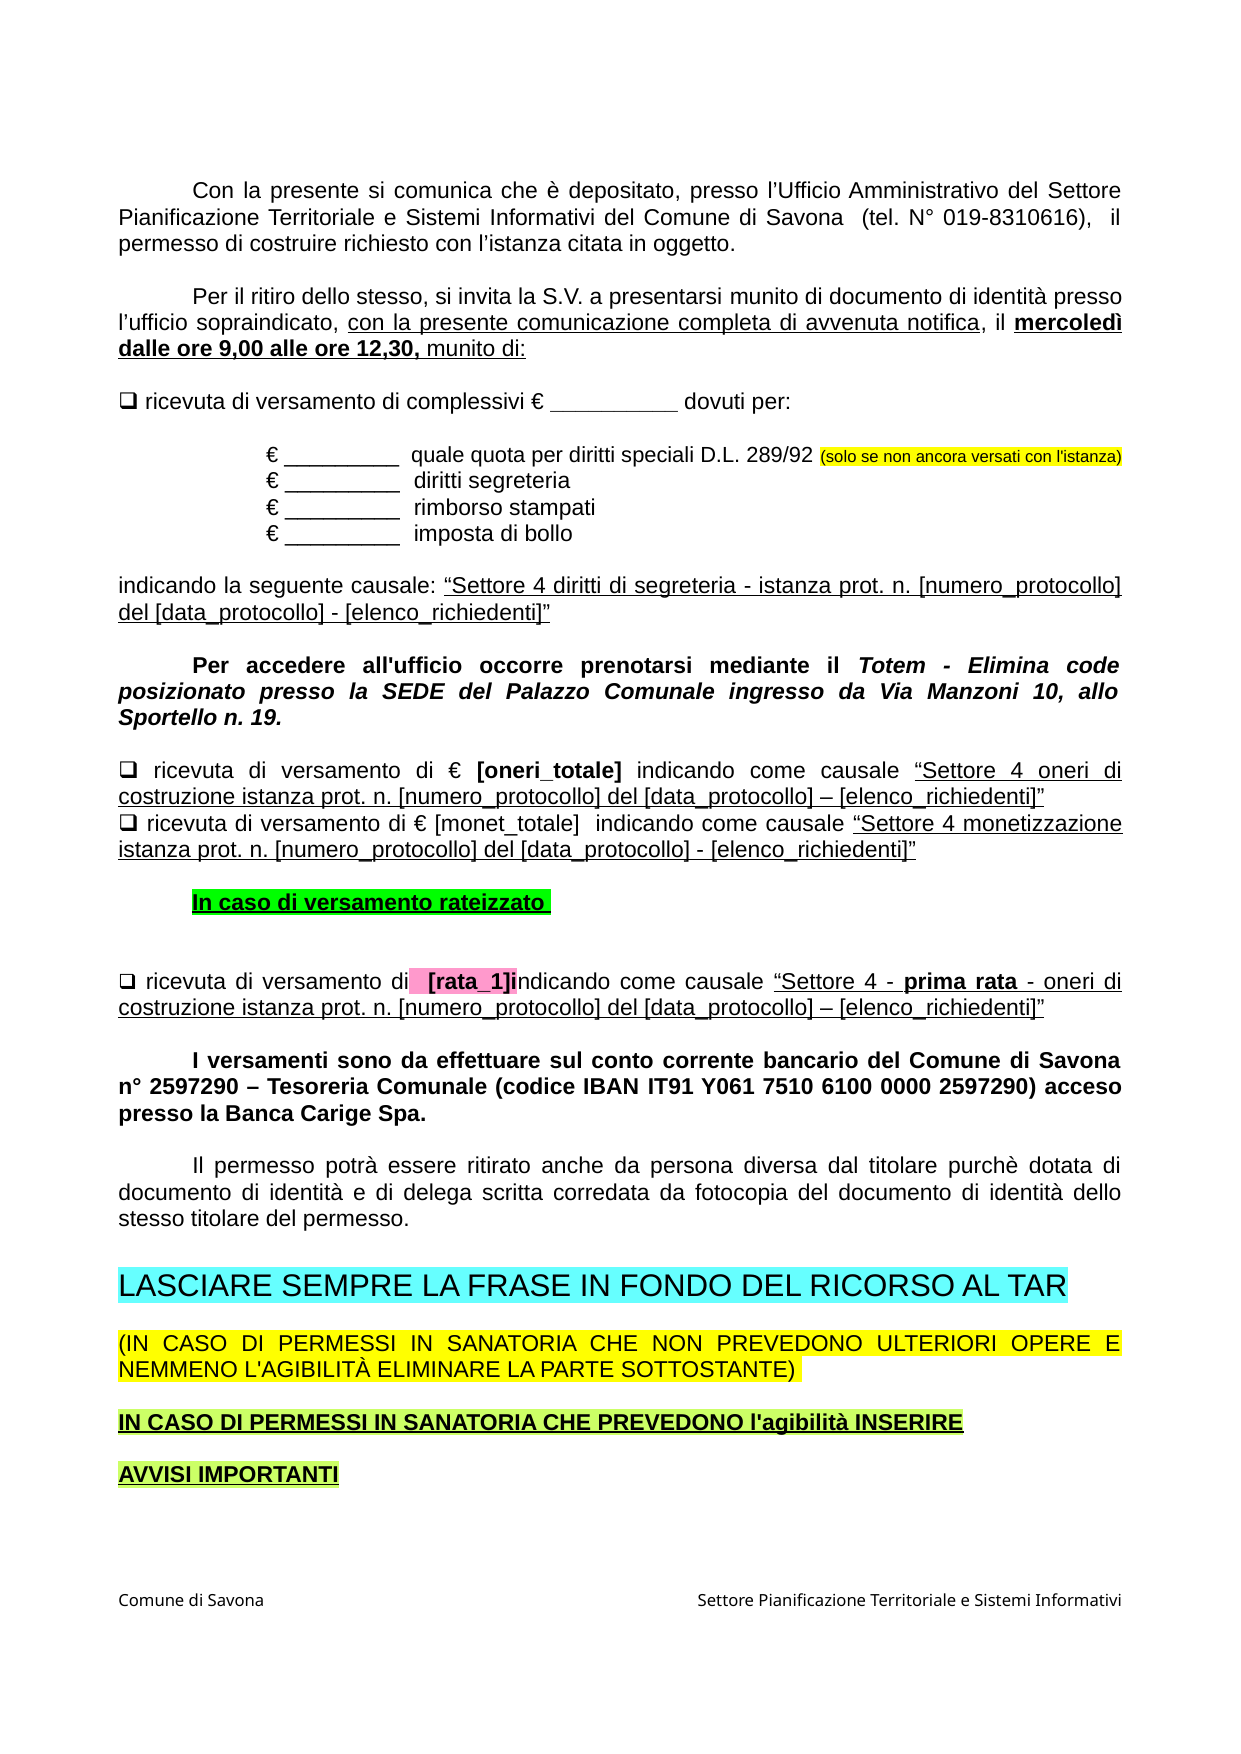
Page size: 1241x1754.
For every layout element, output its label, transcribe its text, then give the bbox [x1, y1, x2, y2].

text indicando la seguente causale: “Settore 4 diritti di segreteria - istanza prot. n. [numero_protocollo] del [data_protocollo] - [elenco_richiedenti]” [118, 572, 1122, 625]
text IN CASO DI PERMESSI IN SANATORIA CHE PREVEDONO l'agibilità INSERIRE [118, 1409, 1122, 1435]
list ricevuta di versamento di € [oneri_totale] indicando come causale “Settore 4 oneri di costruzione istanza prot. n. [numero_protocollo] del [data_protocollo] – [elenco_richiedenti]” [118, 757, 1122, 810]
text (IN CASO DI PERMESSI IN SANATORIA CHE NON PREVEDONO ULTERIORI OPERE E NEMMENO L'AGIBILITÀ ELIMINARE LA PARTE SOTTOSTANTE) [118, 1329, 1122, 1382]
text Con la presente si comunica che è depositato, presso l’Ufficio Amministrativo del Settore Pianificazione Territoriale e Sistemi Informativi del Comune di Savona (tel. N° 019-8310616), il permesso di costruire richiesto con l’istanza citata in oggetto. [118, 177, 1122, 256]
text € _________ quale quota per diritti speciali D.L. 289/92 (solo se non ancora versati con l'istanza) € _________ diritti segreteria [118, 441, 1122, 493]
list ricevuta di versamento di complessivi € __________ dovuti per: [118, 388, 1122, 414]
text In caso di versamento rateizzato [156, 889, 1122, 915]
text Per accedere all'ufficio occorre prenotarsi mediante il Totem - Elimina code posizionato presso la SEDE del Palazzo Comunale ingresso da Via Manzoni 10, allo Sportello n. 19. [118, 652, 1122, 731]
text I versamenti sono da effettuare sul conto corrente bancario del Comune di Savona n° 2597290 – Tesoreria Comunale (codice IBAN IT91 Y061 7510 6100 0000 2597290) acceso presso la Banca Carige Spa. [118, 1047, 1122, 1126]
text Per il ritiro dello stesso, si invita la S.V. a presentarsi munito di documento di identità presso l’ufficio sopraindicato, con la presente comunicazione completa di avvenuta notifica, il mercoledì dalle ore 9,00 alle ore 12,30, munito di: [118, 283, 1122, 362]
text € _________ rimborso stampati [118, 493, 1122, 520]
text Il permesso potrà essere ritirato anche da persona diversa dal titolare purchè dotata di documento di identità e di delega scritta corredata da fotocopia del documento di identità dello stesso titolare del permesso. [118, 1152, 1122, 1231]
list ricevuta di versamento di [rata_1]indicando come causale “Settore 4 - prima rata - oneri di costruzione istanza prot. n. [numero_protocollo] del [data_protocollo] – [elenco_richiedenti]” [118, 968, 1122, 1021]
list ricevuta di versamento di € [monet_totale] indicando come causale “Settore 4 monetizzazione istanza prot. n. [numero_protocollo] del [data_protocollo] - [elenco_richiedenti]” [118, 810, 1122, 862]
text LASCIARE SEMPRE LA FRASE IN FONDO DEL RICORSO AL TAR [118, 1267, 1122, 1303]
text AVVISI IMPORTANTI [118, 1461, 1122, 1488]
text € _________ imposta di bollo [118, 520, 1122, 546]
